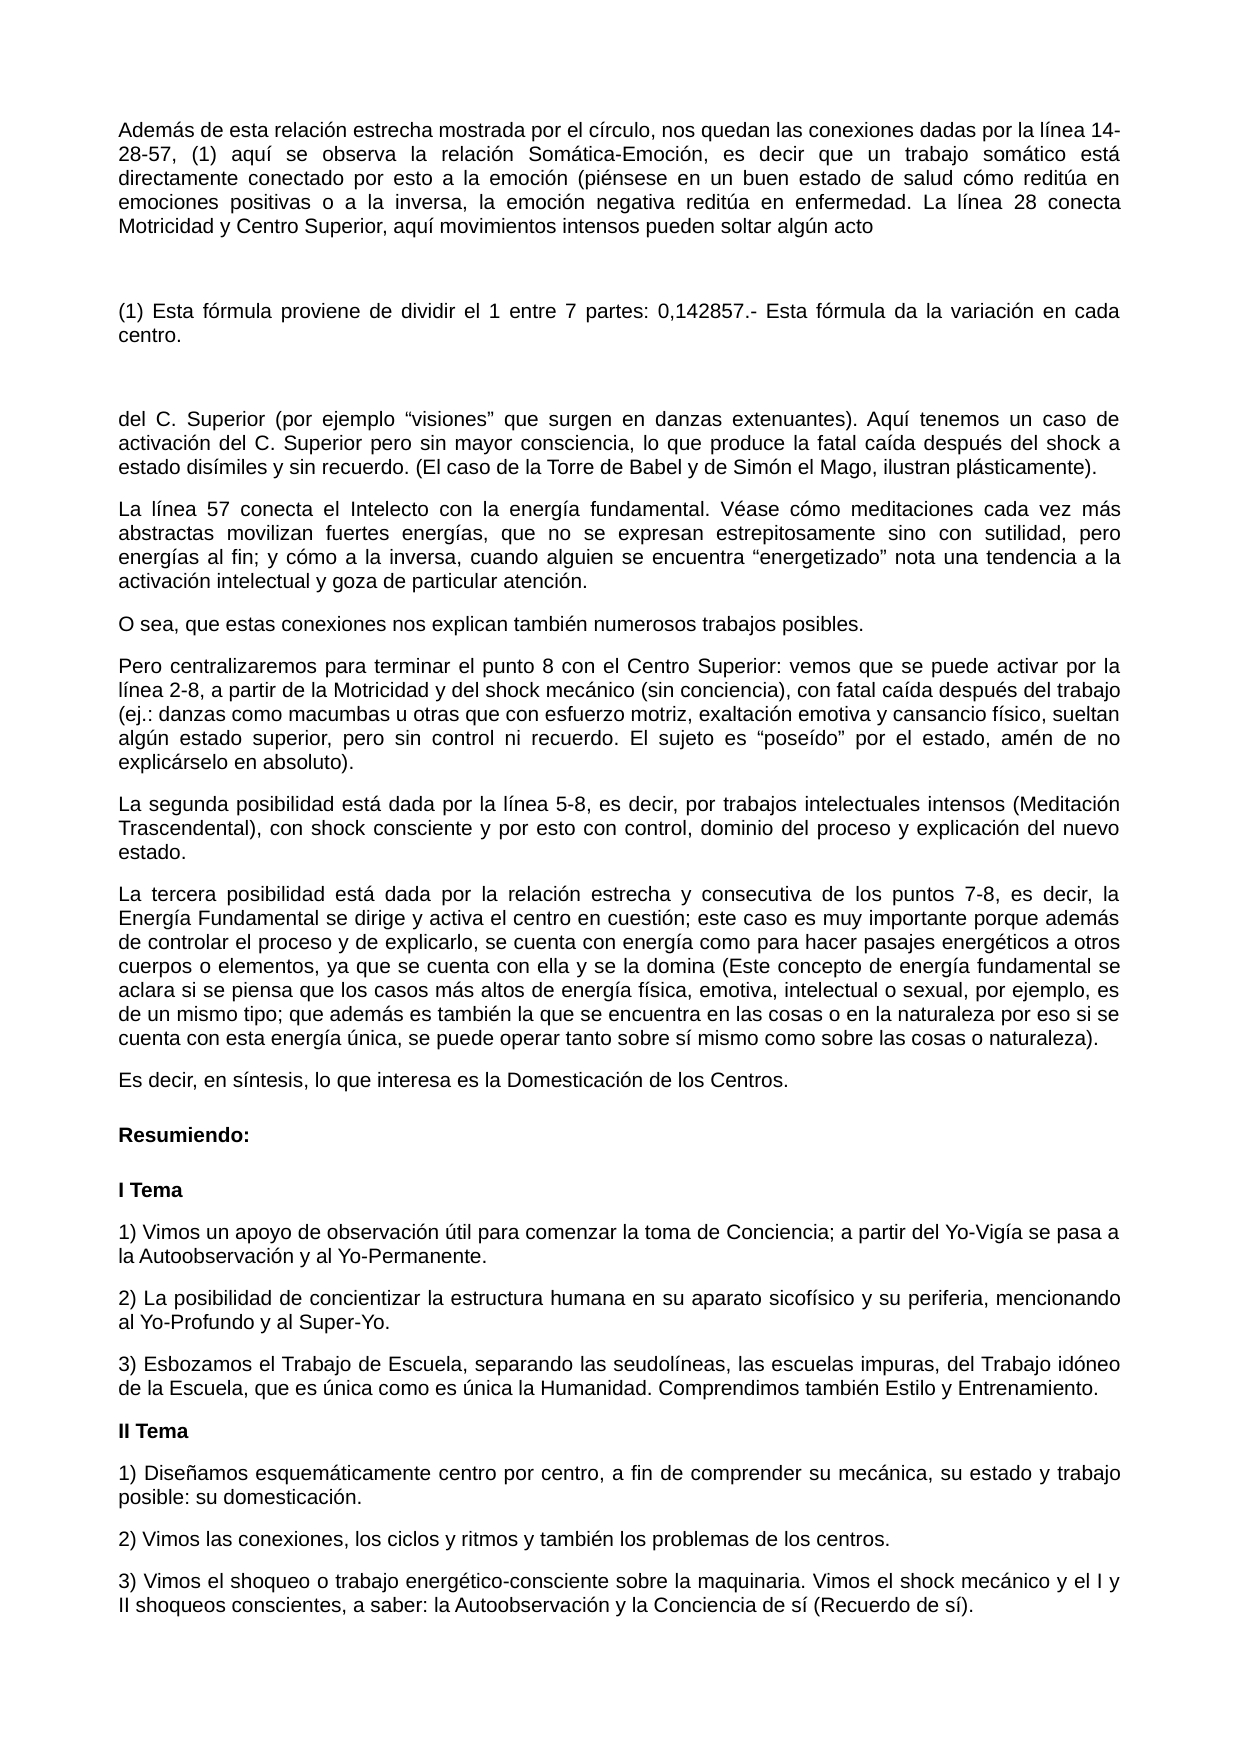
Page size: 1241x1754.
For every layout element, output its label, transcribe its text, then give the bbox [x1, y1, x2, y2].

text 1) Vimos un apoyo de observación útil para comenzar la toma de Conciencia; a partir del Yo-Vigía se pasa a la Autoobservación y al Yo-Permanente. [118, 1220, 1122, 1268]
text I Tema [118, 1177, 1122, 1201]
text La segunda posibilidad está dada por la línea 5-8, es decir, por trabajos intelectuales intensos (Meditación Trascendental), con shock consciente y por esto con control, dominio del proceso y explicación del nuevo estado. [118, 792, 1122, 864]
text Además de esta relación estrecha mostrada por el círculo, nos quedan las conexiones dadas por la línea 14-28-57, (1) aquí se observa la relación Somática-Emoción, es decir que un trabajo somático está directamente conectado por esto a la emoción (piénsese en un buen estado de salud cómo reditúa en emociones positivas o a la inversa, la emoción negativa reditúa en enfermedad. La línea 28 conecta Motricidad y Centro Superior, aquí movimientos intensos pueden soltar algún acto [118, 118, 1122, 238]
text II Tema [118, 1418, 1122, 1442]
text 3) Esbozamos el Trabajo de Escuela, separando las seudolíneas, las escuelas impuras, del Trabajo idóneo de la Escuela, que es única como es única la Humanidad. Comprendimos también Estilo y Entrenamiento. [118, 1352, 1122, 1400]
text 3) Vimos el shoqueo o trabajo energético-consciente sobre la maquinaria. Vimos el shock mecánico y el I y II shoqueos conscientes, a saber: la Autoobservación y la Conciencia de sí (Recuerdo de sí). [118, 1569, 1122, 1617]
text Resumiendo: [118, 1123, 1122, 1147]
text 2) La posibilidad de concientizar la estructura humana en su aparato sicofísico y su periferia, mencionando al Yo-Profundo y al Super-Yo. [118, 1286, 1122, 1334]
text (1) Esta fórmula proviene de dividir el 1 entre 7 partes: 0,142857.- Esta fórmula da la variación en cada centro. [118, 298, 1122, 346]
text O sea, que estas conexiones nos explican también numerosos trabajos posibles. [118, 611, 1122, 635]
text Es decir, en síntesis, lo que interesa es la Domesticación de los Centros. [118, 1068, 1122, 1092]
text Pero centralizaremos para terminar el punto 8 con el Centro Superior: vemos que se puede activar por la línea 2-8, a partir de la Motricidad y del shock mecánico (sin conciencia), con fatal caída después del trabajo (ej.: danzas como macumbas u otras que con esfuerzo motriz, exaltación emotiva y cansancio físico, sueltan algún estado superior, pero sin control ni recuerdo. El sujeto es “poseído” por el estado, amén de no explicárselo en absoluto). [118, 654, 1122, 773]
text del C. Superior (por ejemplo “visiones” que surgen en danzas extenuantes). Aquí tenemos un caso de activación del C. Superior pero sin mayor consciencia, lo que produce la fatal caída después del shock a estado disímiles y sin recuerdo. (El caso de la Torre de Babel y de Simón el Mago, ilustran plásticamente). [118, 407, 1122, 479]
text La tercera posibilidad está dada por la relación estrecha y consecutiva de los puntos 7-8, es decir, la Energía Fundamental se dirige y activa el centro en cuestión; este caso es muy importante porque además de controlar el proceso y de explicarlo, se cuenta con energía como para hacer pasajes energéticos a otros cuerpos o elementos, ya que se cuenta con ella y se la domina (Este concepto de energía fundamental se aclara si se piensa que los casos más altos de energía física, emotiva, intelectual o sexual, por ejemplo, es de un mismo tipo; que además es también la que se encuentra en las cosas o en la naturaleza por eso si se cuenta con esta energía única, se puede operar tanto sobre sí mismo como sobre las cosas o naturaleza). [118, 882, 1122, 1050]
text 2) Vimos las conexiones, los ciclos y ritmos y también los problemas de los centros. [118, 1527, 1122, 1551]
text 1) Diseñamos esquemáticamente centro por centro, a fin de comprender su mecánica, su estado y trabajo posible: su domesticación. [118, 1461, 1122, 1509]
text La línea 57 conecta el Intelecto con la energía fundamental. Véase cómo meditaciones cada vez más abstractas movilizan fuertes energías, que no se expresan estrepitosamente sino con sutilidad, pero energías al fin; y cómo a la inversa, cuando alguien se encuentra “energetizado” nota una tendencia a la activación intelectual y goza de particular atención. [118, 497, 1122, 593]
